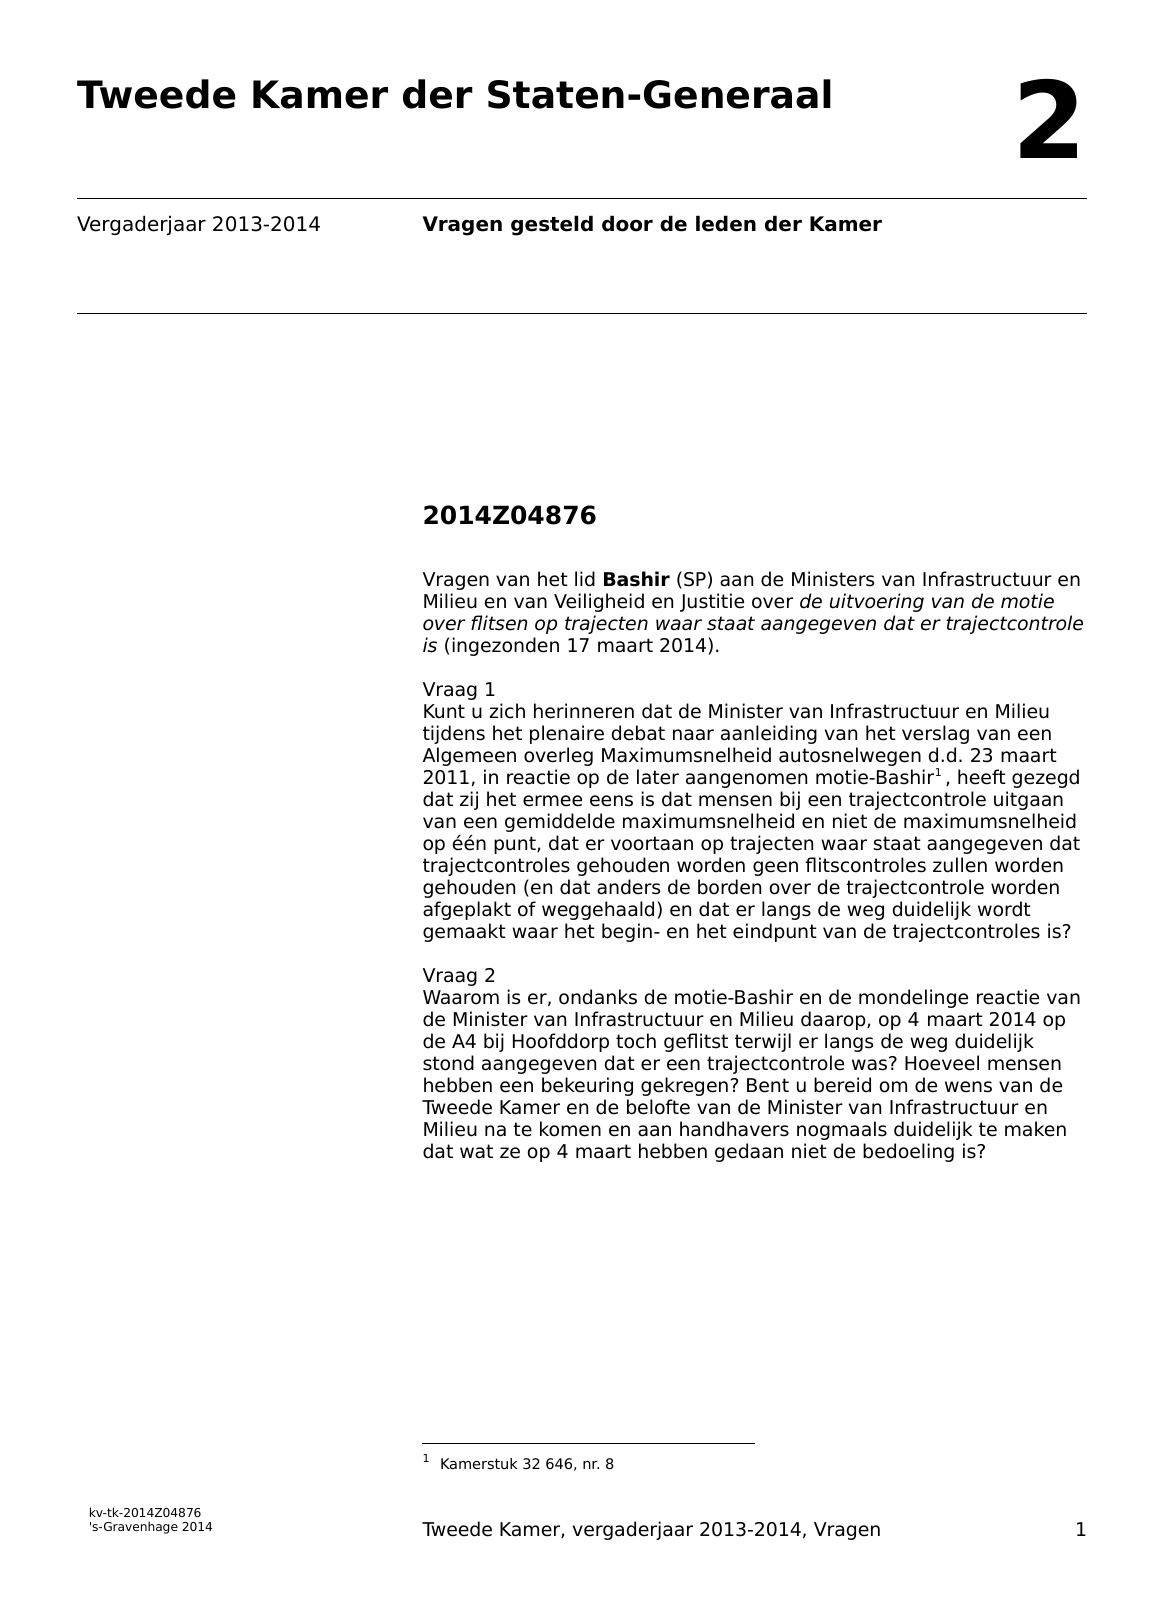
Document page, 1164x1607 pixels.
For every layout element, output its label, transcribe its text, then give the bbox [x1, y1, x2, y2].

text Kamerstuk 32 646, nr. 8 [422, 1452, 1087, 1474]
text kv-tk-2014Z04876 [88, 1506, 323, 1520]
text Kunt u zich herinneren dat de Minister van Infrastructuur en Milieu tijdens het plenaire debat naar aanleiding van het verslag van een Algemeen overleg Maximumsnelheid autosnelwegen d.d. 23 maart 2011, in reactie op de later aangenomen motie-Bashir, heeft gezegd dat zij het ermee eens is dat mensen bij een trajectcontrole uitgaan van een gemiddelde maximumsnelheid en niet de maximumsnelheid op één punt, dat er voortaan op trajecten waar staat aangegeven dat trajectcontroles gehouden worden geen flitscontroles zullen worden gehouden (en dat anders de borden over de trajectcontrole worden afgeplakt of weggehaald) en dat er langs de weg duidelijk wordt gemaakt waar het begin- en het eindpunt van de trajectcontroles is? [422, 701, 1087, 943]
table_header 2 [886, 59, 1087, 198]
table_cell Vragen gesteld door de leden der Kamer [422, 199, 1087, 313]
table_cell Vergaderjaar 2013-2014 [77, 199, 422, 313]
text Vragen van het lid Bashir (SP) aan de Ministers van Infrastructuur en Milieu en van Veiligheid en Justitie over de uitvoering van de motie over flitsen op trajecten waar staat aangegeven dat er trajectcontrole is (ingezonden 17 maart 2014). [422, 569, 1087, 657]
text Vraag 1 [422, 679, 1087, 701]
text Vraag 2 [422, 965, 1087, 987]
text Waarom is er, ondanks de motie-Bashir en de mondelinge reactie van de Minister van Infrastructuur en Milieu daarop, op 4 maart 2014 op de A4 bij Hoofddorp toch geflitst terwijl er langs de weg duidelijk stond aangegeven dat er een trajectcontrole was? Hoeveel mensen hebben een bekeuring gekregen? Bent u bereid om de wens van de Tweede Kamer en de belofte van de Minister van Infrastructuur en Milieu na te komen en aan handhavers nogmaals duidelijk te maken dat wat ze op 4 maart hebben gedaan niet de bedoeling is? [422, 987, 1087, 1163]
text 2014Z04876 [422, 501, 1087, 531]
table_header Tweede Kamer der Staten-Generaal [77, 59, 886, 198]
text 's-Gravenhage 2014 [88, 1520, 323, 1534]
